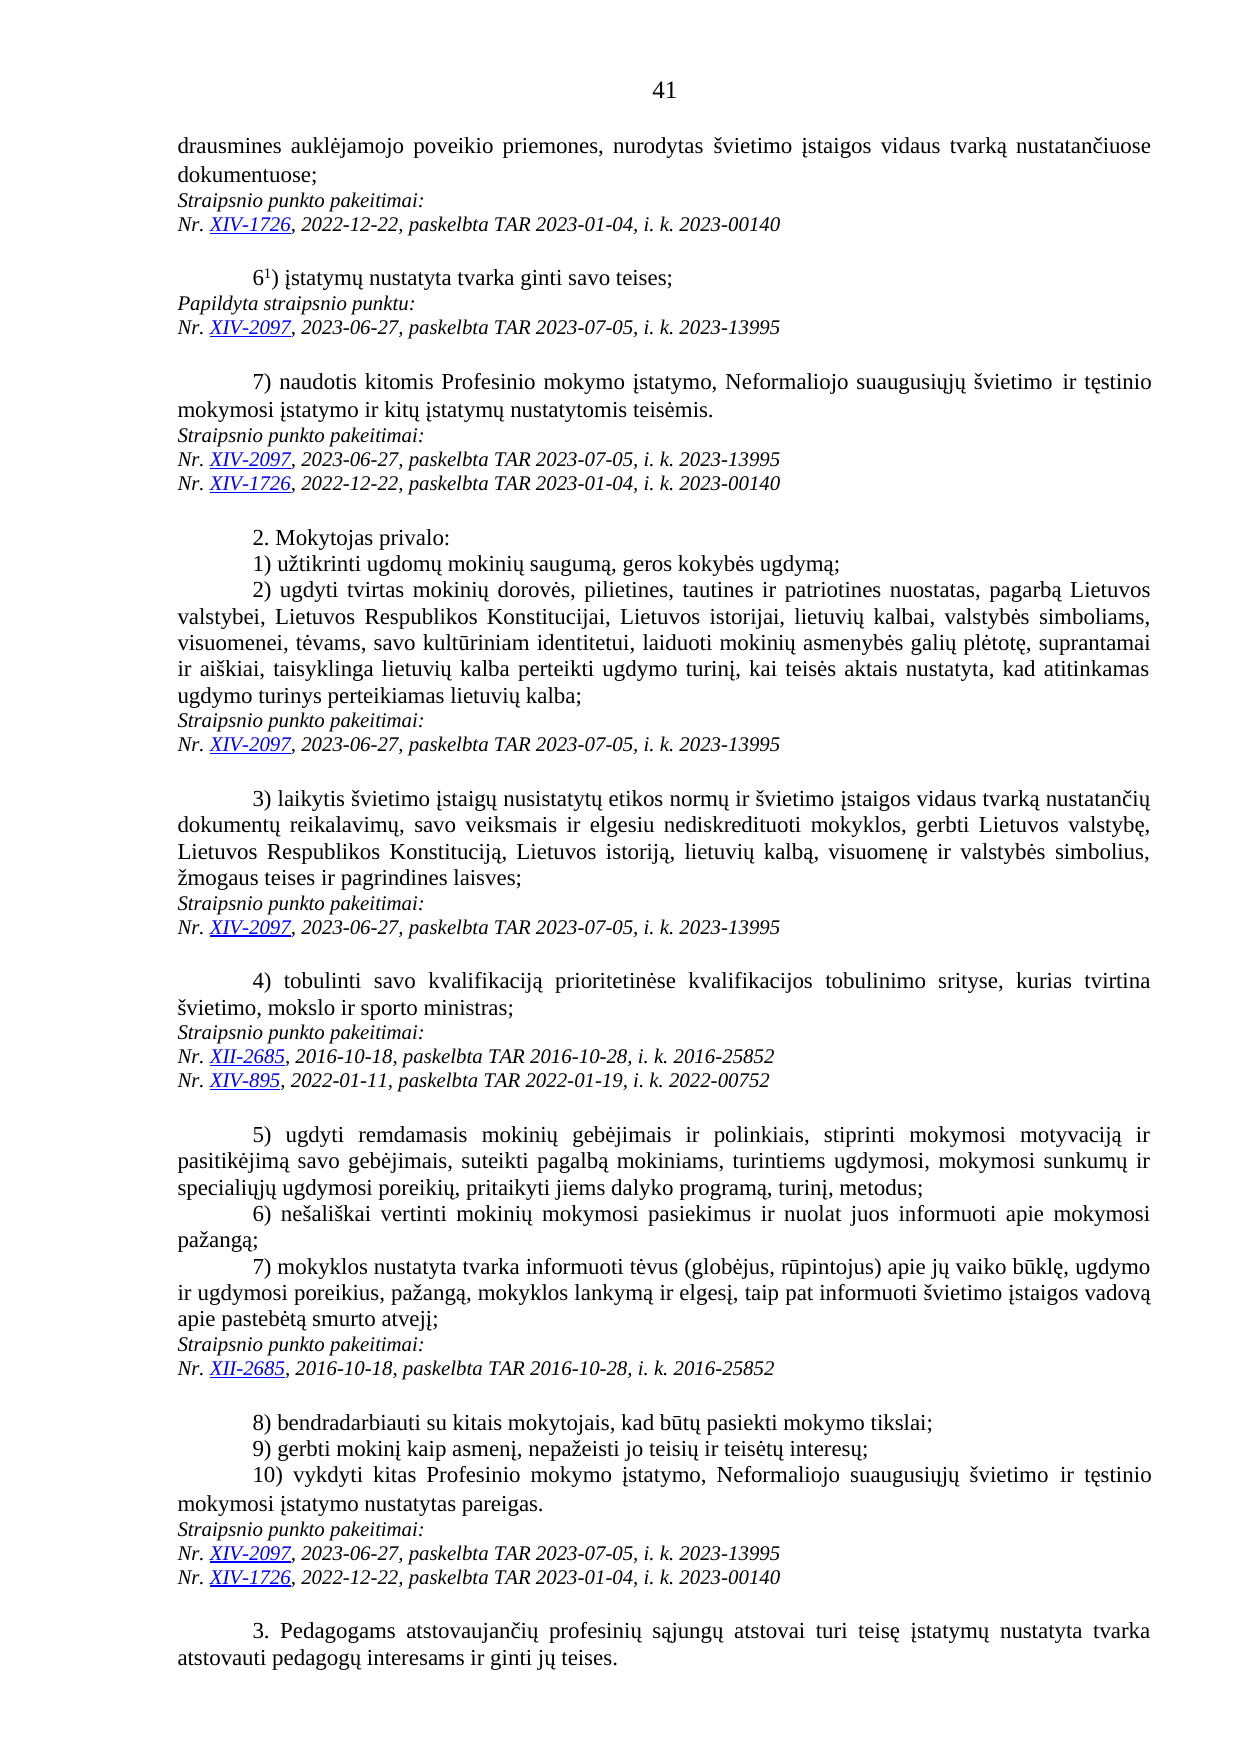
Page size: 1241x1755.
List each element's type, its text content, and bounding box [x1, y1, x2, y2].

text Straipsnio punkto pakeitimai: [177, 1020, 1152, 1044]
text 7) mokyklos nustatyta tvarka informuoti tėvus (globėjus, rūpintojus) apie jų vaiko būklę, ugdymo ir ugdymosi poreikius, pažangą, mokyklos lankymą ir elgesį, taip pat informuoti švietimo įstaigos vadovą apie pastebėtą smurto atvejį; [177, 1253, 1152, 1332]
text Papildyta straipsnio punktu: [177, 291, 1152, 315]
text 3) laikytis švietimo įstaigų nusistatytų etikos normų ir švietimo įstaigos vidaus tvarką nustatančių dokumentų reikalavimų, savo veiksmais ir elgesiu nediskredituoti mokyklos, gerbti Lietuvos valstybę, Lietuvos Respublikos Konstituciją, Lietuvos istoriją, lietuvių kalbą, visuomenę ir valstybės simbolius, žmogaus teises ir pagrindines laisves; [177, 785, 1152, 891]
text 10) vykdyti kitas Profesinio mokymo įstatymo, Neformaliojo suaugusiųjų švietimo ir tęstinio mokymosi įstatymo nustatytas pareigas. [177, 1461, 1152, 1517]
text Straipsnio punkto pakeitimai: [177, 708, 1152, 732]
text Nr. XIV-2097, 2023-06-27, paskelbta TAR 2023-07-05, i. k. 2023-13995 [177, 914, 1152, 939]
text Straipsnio punkto pakeitimai: [177, 891, 1152, 914]
text Nr. XIV-2097, 2023-06-27, paskelbta TAR 2023-07-05, i. k. 2023-13995 [177, 447, 1152, 471]
text 7) naudotis kitomis Profesinio mokymo įstatymo, Neformaliojo suaugusiųjų švietimo ir tęstinio mokymosi įstatymo ir kitų įstatymų nustatytomis teisėmis. [177, 368, 1152, 423]
text Nr. XIV-895, 2022-01-11, paskelbta TAR 2022-01-19, i. k. 2022-00752 [177, 1068, 1152, 1092]
text 1) užtikrinti ugdomų mokinių saugumą, geros kokybės ugdymą; [177, 550, 1152, 576]
text Straipsnio punkto pakeitimai: [177, 188, 1152, 212]
text Nr. XIV-1726, 2022-12-22, paskelbta TAR 2023-01-04, i. k. 2023-00140 [177, 212, 1152, 236]
text 5) ugdyti remdamasis mokinių gebėjimais ir polinkiais, stiprinti mokymosi motyvaciją ir pasitikėjimą savo gebėjimais, suteikti pagalbą mokiniams, turintiems ugdymosi, mokymosi sunkumų ir specialiųjų ugdymosi poreikių, pritaikyti jiems dalyko programą, turinį, metodus; [177, 1121, 1152, 1200]
text Straipsnio punkto pakeitimai: [177, 423, 1152, 447]
text 61) įstatymų nustatyta tvarka ginti savo teises; [177, 264, 1152, 291]
text Nr. XIV-2097, 2023-06-27, paskelbta TAR 2023-07-05, i. k. 2023-13995 [177, 315, 1152, 339]
text Nr. XIV-2097, 2023-06-27, paskelbta TAR 2023-07-05, i. k. 2023-13995 [177, 1541, 1152, 1565]
text Nr. XII-2685, 2016-10-18, paskelbta TAR 2016-10-28, i. k. 2016-25852 [177, 1356, 1152, 1380]
text drausmines auklėjamojo poveikio priemones, nurodytas švietimo įstaigos vidaus tvarką nustatančiuose dokumentuose; [177, 132, 1152, 188]
text Nr. XIV-2097, 2023-06-27, paskelbta TAR 2023-07-05, i. k. 2023-13995 [177, 732, 1152, 756]
text Nr. XII-2685, 2016-10-18, paskelbta TAR 2016-10-28, i. k. 2016-25852 [177, 1044, 1152, 1068]
text 2) ugdyti tvirtas mokinių dorovės, pilietines, tautines ir patriotines nuostatas, pagarbą Lietuvos valstybei, Lietuvos Respublikos Konstitucijai, Lietuvos istorijai, lietuvių kalbai, valstybės simboliams, visuomenei, tėvams, savo kultūriniam identitetui, laiduoti mokinių asmenybės galių plėtotę, suprantamai ir aiškiai, taisyklinga lietuvių kalba perteikti ugdymo turinį, kai teisės aktais nustatyta, kad atitinkamas ugdymo turinys perteikiamas lietuvių kalba; [177, 576, 1152, 708]
text Straipsnio punkto pakeitimai: [177, 1332, 1152, 1356]
text 9) gerbti mokinį kaip asmenį, nepažeisti jo teisių ir teisėtų interesų; [177, 1435, 1152, 1461]
text Straipsnio punkto pakeitimai: [177, 1517, 1152, 1541]
text Nr. XIV-1726, 2022-12-22, paskelbta TAR 2023-01-04, i. k. 2023-00140 [177, 1565, 1152, 1589]
text 3. Pedagogams atstovaujančių profesinių sąjungų atstovai turi teisę įstatymų nustatyta tvarka atstovauti pedagogų interesams ir ginti jų teises. [177, 1617, 1152, 1670]
text 2. Mokytojas privalo: [177, 524, 1152, 550]
text 8) bendradarbiauti su kitais mokytojais, kad būtų pasiekti mokymo tikslai; [177, 1409, 1152, 1435]
text 4) tobulinti savo kvalifikaciją prioritetinėse kvalifikacijos tobulinimo srityse, kurias tvirtina švietimo, mokslo ir sporto ministras; [177, 967, 1152, 1020]
text 6) nešališkai vertinti mokinių mokymosi pasiekimus ir nuolat juos informuoti apie mokymosi pažangą; [177, 1200, 1152, 1253]
text Nr. XIV-1726, 2022-12-22, paskelbta TAR 2023-01-04, i. k. 2023-00140 [177, 471, 1152, 495]
